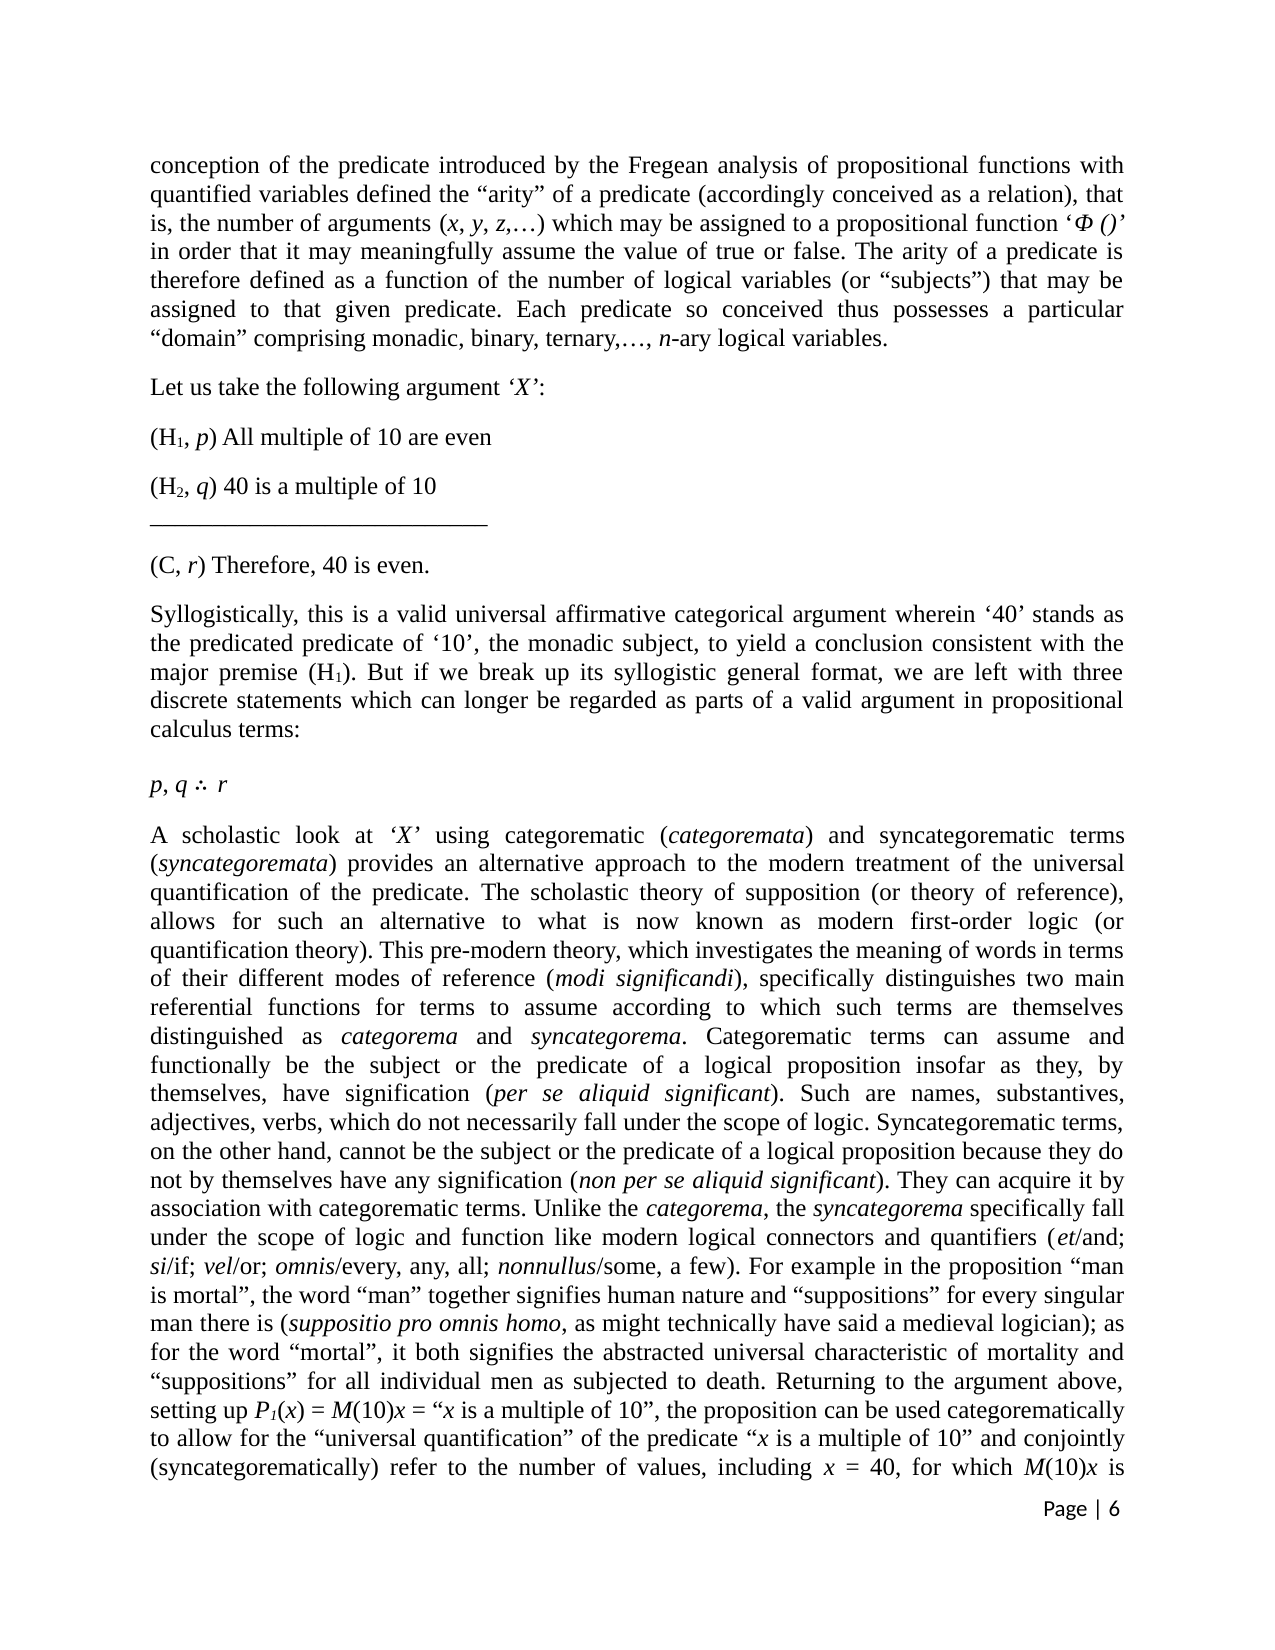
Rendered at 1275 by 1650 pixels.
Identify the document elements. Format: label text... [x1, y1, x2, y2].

text A scholastic look at ‘X’ using categorematic (categoremata) and syncategorematic terms (syncategoremata) provides an alternative approach to the modern treatment of the universal quantification of the predicate. The scholastic theory of supposition (or theory of reference), allows for such an alternative to what is now known as modern first-order logic (or quantification theory). This pre-modern theory, which investigates the meaning of words in terms of their different modes of reference (modi significandi), specifically distinguishes two main referential functions for terms to assume according to which such terms are themselves distinguished as categorema and syncategorema. Categorematic terms can assume and functionally be the subject or the predicate of a logical proposition insofar as they, by themselves, have signification (per se aliquid significant). Such are names, substantives, adjectives, verbs, which do not necessarily fall under the scope of logic. Syncategorematic terms, on the other hand, cannot be the subject or the predicate of a logical proposition because they do not by themselves have any signification (non per se aliquid significant). They can acquire it by association with categorematic terms. Unlike the categorema, the syncategorema specifically fall under the scope of logic and function like modern logical connectors and quantifiers (et/and; si/if; vel/or; omnis/every, any, all; nonnullus/some, a few). For example in the proposition “man is mortal”, the word “man” together signifies human nature and “suppositions” for every singular man there is (suppositio pro omnis homo, as might technically have said a medieval logician); as for the word “mortal”, it both signifies the abstracted universal characteristic of mortality and “suppositions” for all individual men as subjected to death. Returning to the argument above, setting up P1(x) = M(10)x = “x is a multiple of 10”, the proposition can be used categorematically to allow for the “universal quantification” of the predicate “x is a multiple of 10” and conjointly (syncategorematically) refer to the number of values, including x = 40, for which M(10)x is [150, 820, 1125, 1481]
text conception of the predicate introduced by the Fregean analysis of propositional functions with quantified variables defined the “arity” of a predicate (accordingly conceived as a relation), that is, the number of arguments (x, y, z,…) which may be assigned to a propositional function ‘Φ ()’ in order that it may meaningfully assume the value of true or false. The arity of a predicate is therefore defined as a function of the number of logical variables (or “subjects”) that may be assigned to that given predicate. Each predicate so conceived thus possesses a particular “domain” comprising monadic, binary, ternary,…, n-ary logical variables. [150, 150, 1125, 351]
text (H2, q) 40 is a multiple of 10 [150, 471, 1125, 500]
text Syllogistically, this is a valid universal affirmative categorical argument wherein ‘40’ stands as the predicated predicate of ‘10’, the monadic subject, to yield a conclusion consistent with the major premise (H1). But if we break up its syllogistic general format, we are left with three discrete statements which can longer be regarded as parts of a valid argument in propositional calculus terms: [150, 599, 1125, 743]
text ___________________________ [150, 500, 1125, 529]
text (C, r) Therefore, 40 is even. [150, 550, 1125, 578]
text (H1, p) All multiple of 10 are even [150, 422, 1125, 451]
text Let us take the following argument ‘X’: [150, 372, 1125, 401]
text p, q ∴ r [150, 764, 1125, 799]
